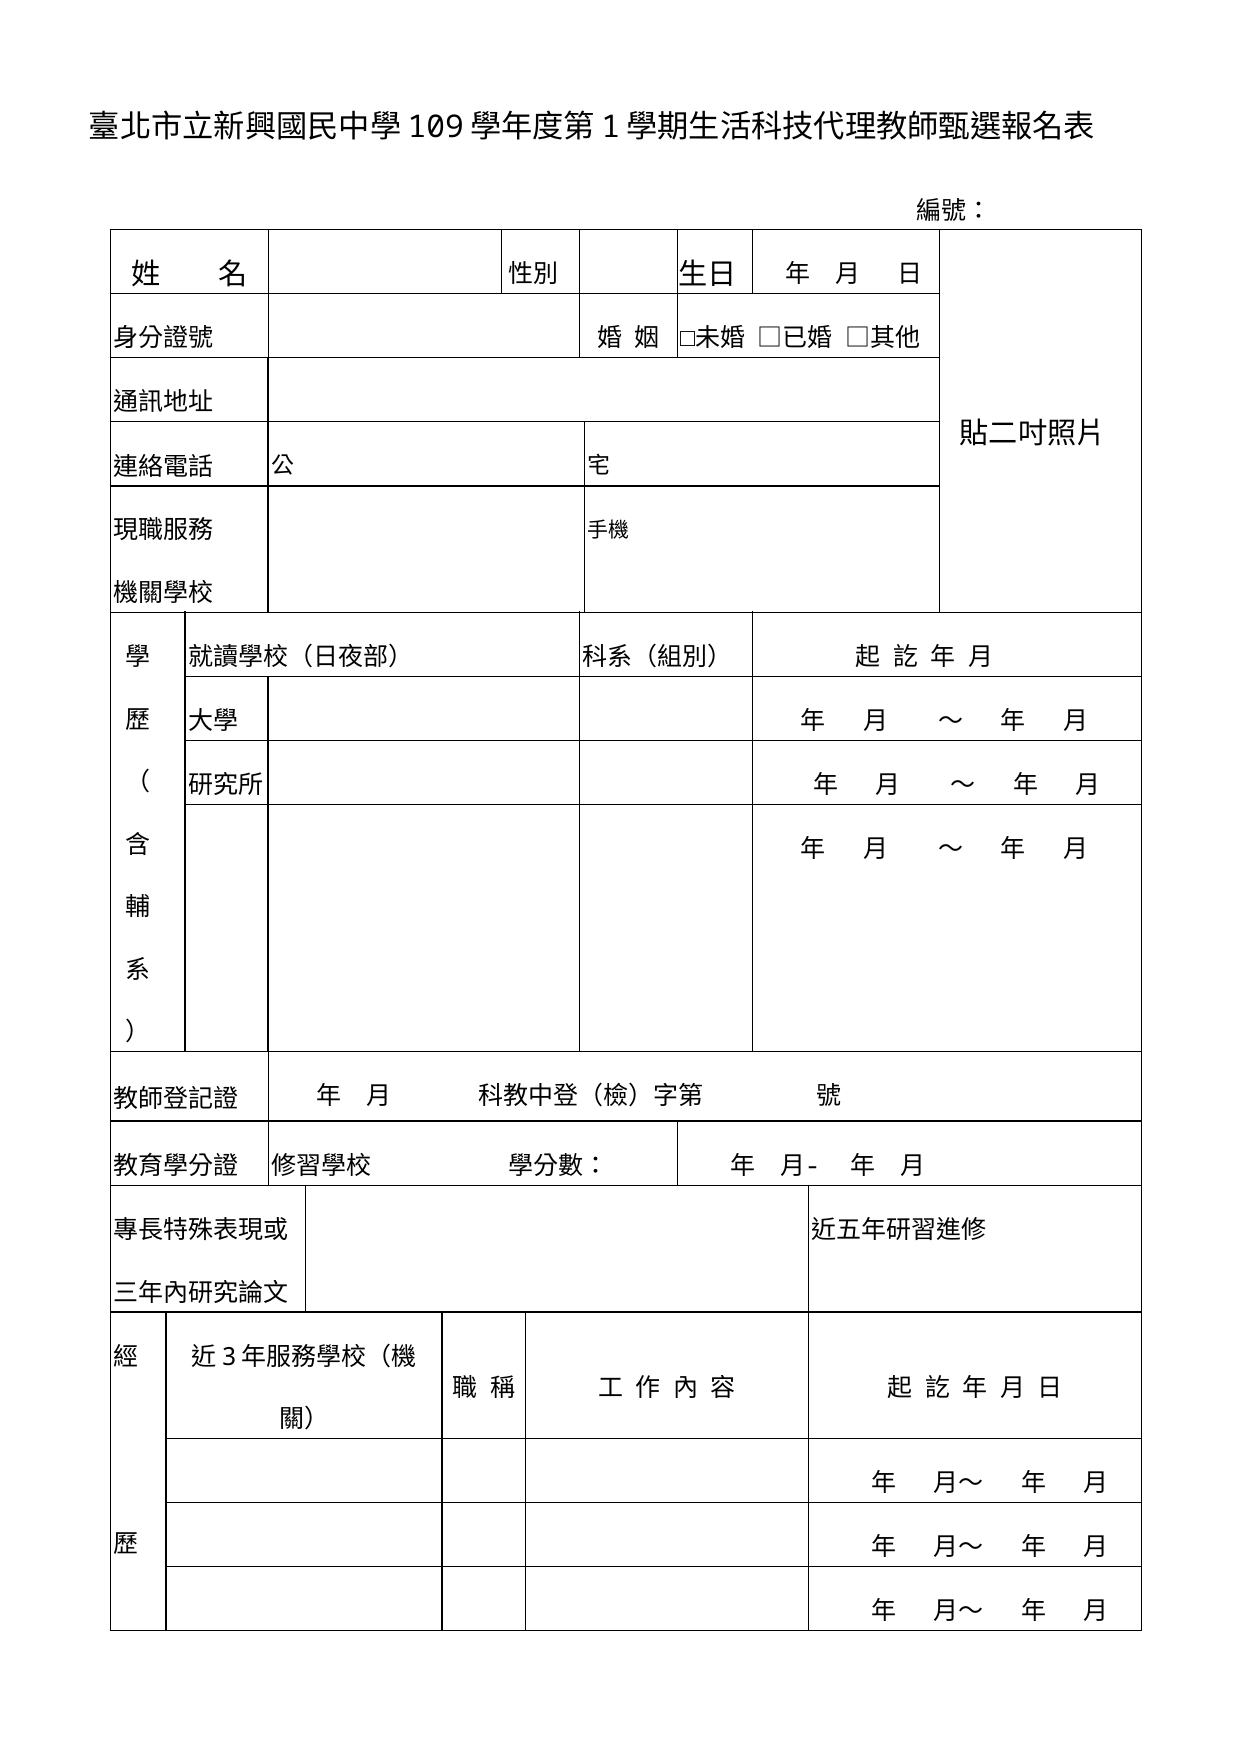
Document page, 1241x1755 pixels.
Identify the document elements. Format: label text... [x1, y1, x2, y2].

table_cell [443, 1567, 525, 1630]
table_cell 就讀學校（日夜部） [186, 613, 579, 676]
table_cell 學歷（含輔系） [111, 613, 184, 1051]
table_cell 現職服務 機關學校 [111, 487, 267, 611]
table_cell 職 稱 [443, 1313, 525, 1438]
table_cell [526, 1503, 808, 1566]
table_header 年 月 日 [753, 230, 939, 293]
table_cell 起 訖 年 月 日 [809, 1313, 1141, 1438]
table_cell [269, 677, 579, 739]
table_cell 連絡電話 [111, 422, 267, 485]
table_header 生日 [678, 230, 752, 293]
table_cell [580, 741, 752, 804]
table_cell 經 歷 [111, 1313, 165, 1630]
table_header 性別 [502, 230, 579, 293]
table_cell [526, 1439, 808, 1502]
table_cell 專長特殊表現或 三年內研究論文 [111, 1186, 305, 1311]
table_header [269, 230, 501, 293]
table_cell 年 月 ～ 年 月 [753, 677, 1141, 739]
table_cell [269, 741, 579, 804]
table_cell 研究所 [186, 741, 267, 804]
table_cell [443, 1503, 525, 1566]
table_cell 年 月～ 年 月 [809, 1439, 1141, 1502]
table_header 貼二吋照片 [940, 230, 1141, 611]
table_cell 年 月- 年 月 [678, 1122, 1141, 1184]
table_header 姓 名 [111, 230, 268, 293]
table_cell 近五年研習進修 [809, 1186, 1141, 1311]
table_header [580, 230, 677, 293]
table_cell 年 月 科教中登（檢）字第 號 [269, 1052, 1141, 1120]
table_cell 婚 姻 [580, 294, 677, 357]
table_cell [580, 677, 752, 739]
table_cell [443, 1439, 525, 1502]
table_cell [167, 1567, 441, 1630]
table_cell 大學 [186, 677, 267, 739]
text 編號： [76, 167, 1152, 229]
table_cell [186, 805, 267, 1051]
table_cell 修習學校 學分數： [269, 1122, 677, 1184]
table_cell 年 月 ～ 年 月 [753, 741, 1141, 804]
table_cell 起 訖 年 月 [753, 613, 1141, 676]
table_cell [269, 358, 939, 421]
table_cell 公 [269, 422, 584, 485]
table_cell 近3年服務學校（機關） [167, 1313, 441, 1438]
text 臺北市立新興國民中學109學年度第1學期生活科技代理教師甄選報名表 [89, 96, 1152, 148]
table_cell 年 月～ 年 月 [809, 1503, 1141, 1566]
table_cell 宅 [585, 422, 939, 485]
table_cell [580, 805, 752, 1051]
table_cell 身分證號 [111, 294, 268, 357]
table_cell [526, 1567, 808, 1630]
table_cell 教師登記證 [111, 1052, 268, 1120]
table_cell 教育學分證 [111, 1122, 268, 1184]
table_cell [269, 294, 579, 357]
table_cell 工 作 內 容 [526, 1313, 808, 1438]
table_cell 年 月～ 年 月 [809, 1567, 1141, 1630]
table_cell □未婚 □已婚 □其他 [678, 294, 939, 357]
table_cell 年 月 ～ 年 月 [753, 805, 1141, 1051]
table_cell [306, 1186, 808, 1311]
table_cell [269, 487, 584, 611]
table_cell 手機 [585, 487, 939, 611]
table_cell 科系（組別） [580, 613, 752, 676]
table_cell [269, 805, 579, 1051]
table_cell [167, 1439, 441, 1502]
table_cell 通訊地址 [111, 358, 267, 421]
table_cell [167, 1503, 441, 1566]
